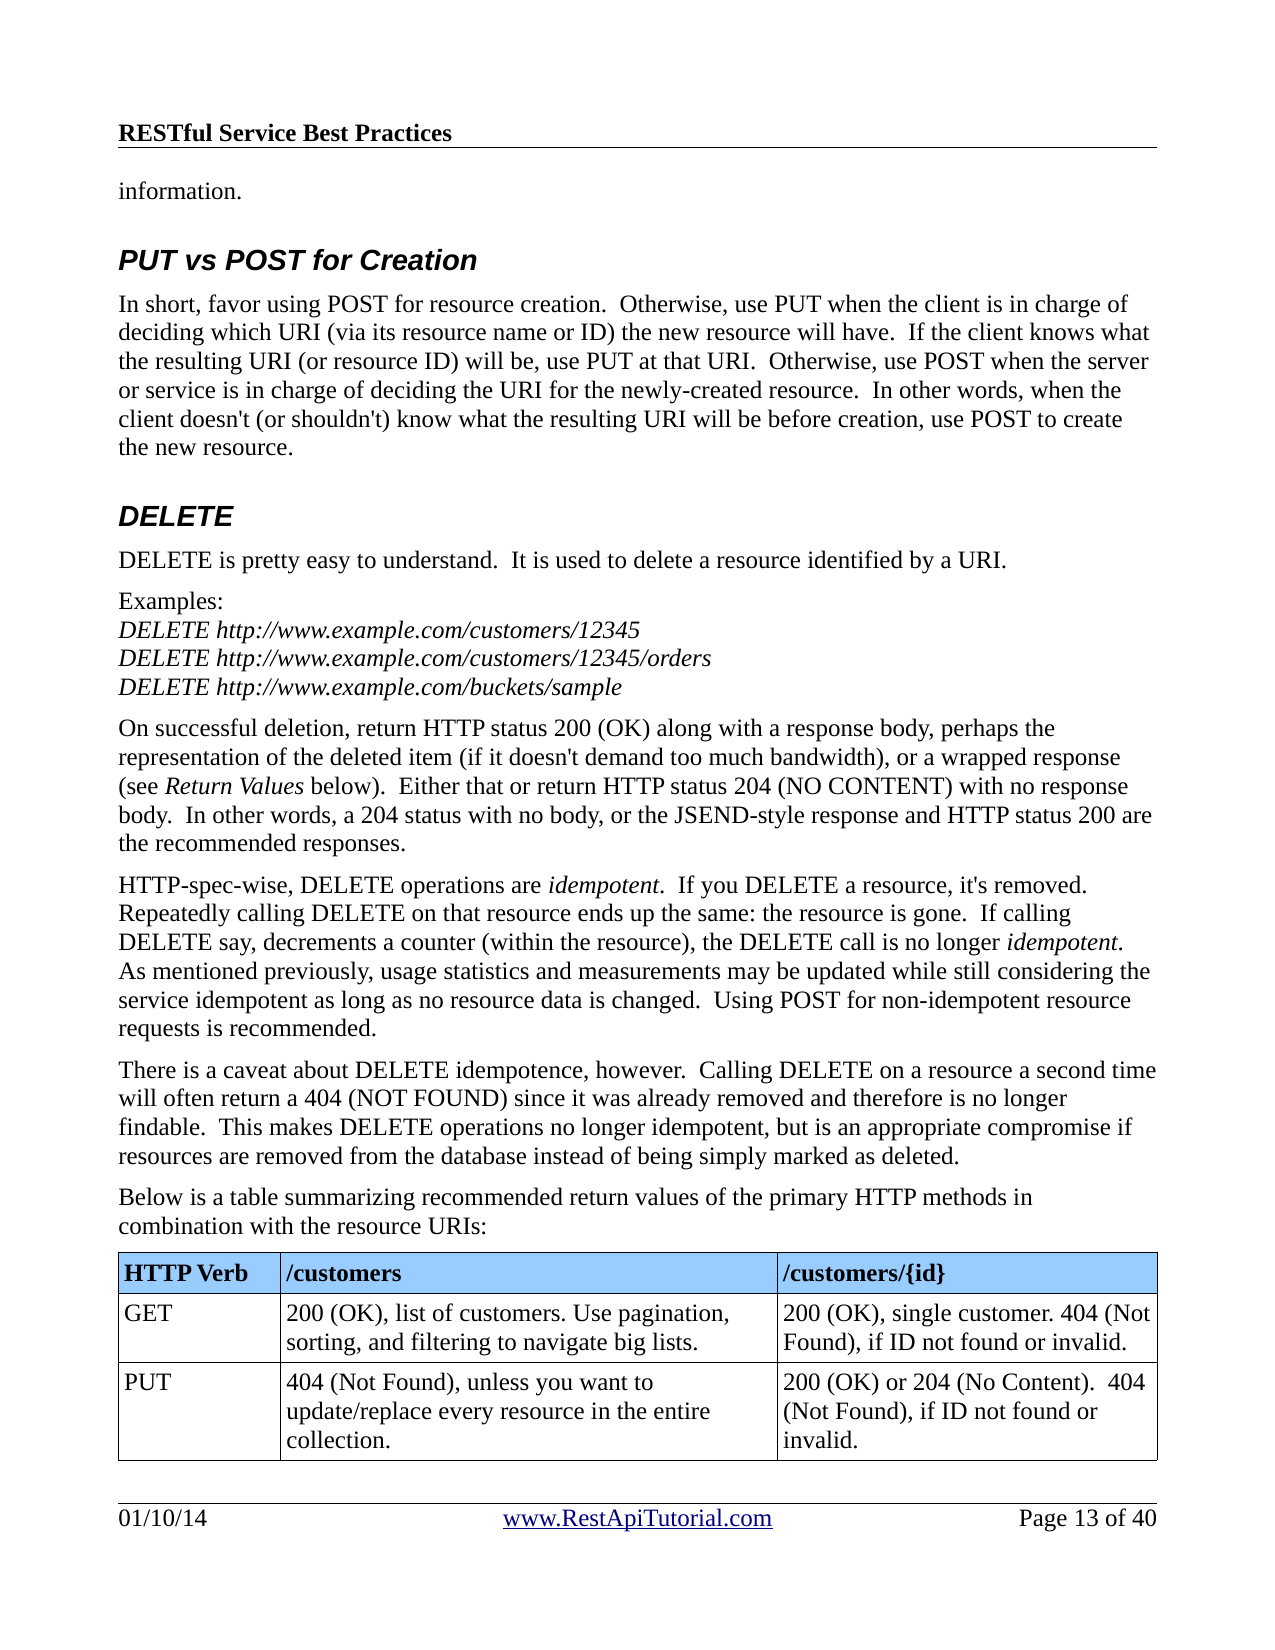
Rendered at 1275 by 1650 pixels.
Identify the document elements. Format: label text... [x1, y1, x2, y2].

text DELETE http://www.example.com/customers/12345/orders [118, 643, 1157, 672]
subtitle PUT vs POST for Creation [118, 243, 1157, 276]
table_header /customers [281, 1253, 777, 1293]
text Below is a table summarizing recommended return values of the primary HTTP methods in combination with the resource URIs: [118, 1182, 1157, 1240]
table_cell PUT [119, 1363, 280, 1459]
text DELETE http://www.example.com/customers/12345 [118, 615, 1157, 643]
table_cell GET [119, 1294, 280, 1362]
table_header /customers/{id} [778, 1253, 1157, 1293]
table_cell 200 (OK) or 204 (No Content). 404 (Not Found), if ID not found or invalid. [778, 1363, 1157, 1459]
text On successful deletion, return HTTP status 200 (OK) along with a response body, perhaps the representation of the deleted item (if it doesn't demand too much bandwidth), or a wrapped response (see Return Values below). Either that or return HTTP status 204 (NO CONTENT) with no response body. In other words, a 204 status with no body, or the JSEND-style response and HTTP status 200 are the recommended responses. [118, 713, 1157, 857]
text Examples: [118, 586, 1157, 615]
table_header HTTP Verb [119, 1253, 280, 1293]
text There is a caveat about DELETE idempotence, however. Calling DELETE on a resource a second time will often return a 404 (NOT FOUND) since it was already removed and therefore is no longer findable. This makes DELETE operations no longer idempotent, but is an appropriate compromise if resources are removed from the database instead of being simply marked as deleted. [118, 1055, 1157, 1170]
text DELETE http://www.example.com/buckets/sample [118, 672, 1157, 701]
table_cell 404 (Not Found), unless you want to update/replace every resource in the entire collection. [281, 1363, 777, 1459]
text HTTP-spec-wise, DELETE operations are idempotent. If you DELETE a resource, it's removed. Repeatedly calling DELETE on that resource ends up the same: the resource is gone. If calling DELETE say, decrements a counter (within the resource), the DELETE call is no longer idempotent. As mentioned previously, usage statistics and measurements may be updated while still considering the service idempotent as long as no resource data is changed. Using POST for non-idempotent resource requests is recommended. [118, 870, 1157, 1042]
text In short, favor using POST for resource creation. Otherwise, use PUT when the client is in charge of deciding which URI (via its resource name or ID) the new resource will have. If the client knows what the resulting URI (or resource ID) will be, use PUT at that URI. Otherwise, use POST when the server or service is in charge of deciding the URI for the newly-created resource. In other words, when the client doesn't (or shouldn't) know what the resulting URI will be before creation, use POST to create the new resource. [118, 289, 1157, 461]
text information. [118, 176, 1157, 205]
text DELETE is pretty easy to understand. It is used to delete a resource identified by a URI. [118, 545, 1157, 573]
table_cell 200 (OK), single customer. 404 (Not Found), if ID not found or invalid. [778, 1294, 1157, 1362]
subtitle DELETE [118, 499, 1157, 532]
table_cell 200 (OK), list of customers. Use pagination, sorting, and filtering to navigate big lists. [281, 1294, 777, 1362]
